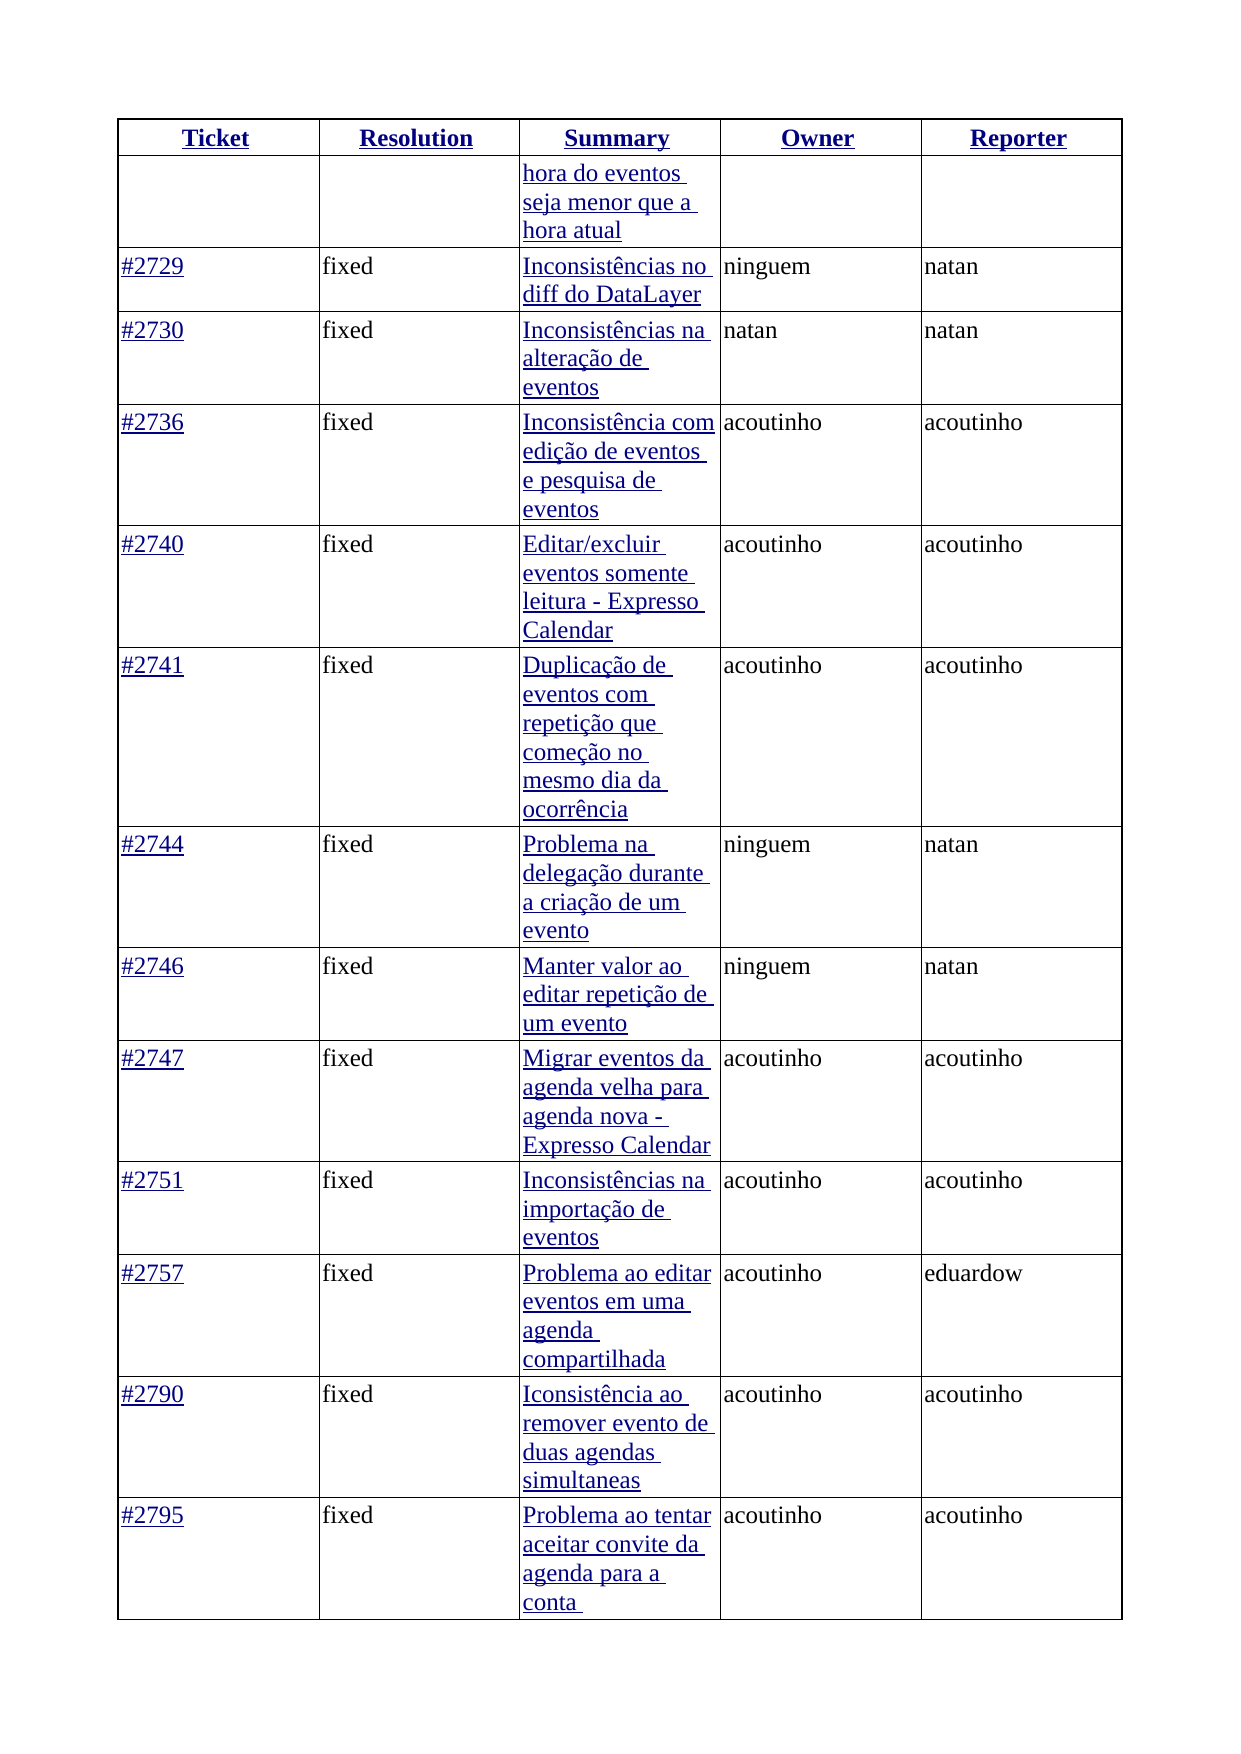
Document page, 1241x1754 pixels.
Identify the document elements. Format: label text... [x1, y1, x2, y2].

table_cell #2747 [119, 1041, 319, 1161]
table_header Owner [721, 120, 921, 154]
table_cell fixed [320, 405, 519, 525]
table_cell natan [721, 312, 921, 404]
table_cell natan [922, 312, 1121, 404]
table_cell hora do eventos seja menor que a hora atual [520, 156, 720, 247]
table_cell acoutinho [721, 526, 921, 647]
table_cell ninguem [721, 827, 921, 947]
table_header Resolution [320, 120, 519, 154]
table_cell acoutinho [721, 648, 921, 826]
table_cell Duplicação de eventos com repetição que começão no mesmo dia da ocorrência [520, 648, 720, 826]
table_cell fixed [320, 1498, 519, 1618]
table_cell fixed [320, 248, 519, 311]
table_cell Iconsistência ao remover evento de duas agendas simultaneas [520, 1377, 720, 1497]
table_cell #2751 [119, 1162, 319, 1254]
table_cell acoutinho [721, 1377, 921, 1497]
table_cell acoutinho [721, 1498, 921, 1618]
table_cell [119, 156, 319, 247]
table_cell [721, 156, 921, 247]
table_cell ninguem [721, 248, 921, 311]
table_cell Inconsistências na importação de eventos [520, 1162, 720, 1254]
table_cell #2736 [119, 405, 319, 525]
table_cell acoutinho [922, 1498, 1121, 1618]
table_cell acoutinho [922, 405, 1121, 525]
table_cell ninguem [721, 948, 921, 1040]
table_cell #2744 [119, 827, 319, 947]
table_cell acoutinho [922, 526, 1121, 647]
table_cell [320, 156, 519, 247]
table_cell acoutinho [721, 1255, 921, 1376]
table_header Ticket [119, 120, 319, 154]
table_cell Problema na delegação durante a criação de um evento [520, 827, 720, 947]
table_cell acoutinho [922, 1162, 1121, 1254]
table_cell Problema ao editar eventos em uma agenda compartilhada [520, 1255, 720, 1376]
table_cell #2740 [119, 526, 319, 647]
table_cell natan [922, 827, 1121, 947]
table_cell #2757 [119, 1255, 319, 1376]
table_header Summary [520, 120, 720, 154]
table_cell acoutinho [721, 1162, 921, 1254]
table_cell [922, 156, 1121, 247]
table_header Reporter [922, 120, 1121, 154]
table_cell eduardow [922, 1255, 1121, 1376]
table_cell Inconsistências na alteração de eventos [520, 312, 720, 404]
table_cell fixed [320, 1377, 519, 1497]
table_cell fixed [320, 648, 519, 826]
table_cell fixed [320, 948, 519, 1040]
table_cell Manter valor ao editar repetição de um evento [520, 948, 720, 1040]
table_cell #2729 [119, 248, 319, 311]
table_cell acoutinho [922, 1041, 1121, 1161]
table_cell Inconsistências no diff do DataLayer [520, 248, 720, 311]
table_cell natan [922, 948, 1121, 1040]
table_cell fixed [320, 526, 519, 647]
table_cell Problema ao tentar aceitar convite da agenda para a conta [520, 1498, 720, 1618]
table_cell natan [922, 248, 1121, 311]
table_cell fixed [320, 1162, 519, 1254]
table_cell acoutinho [721, 1041, 921, 1161]
table_cell #2795 [119, 1498, 319, 1618]
table_cell acoutinho [922, 648, 1121, 826]
table_cell Migrar eventos da agenda velha para agenda nova - Expresso Calendar [520, 1041, 720, 1161]
table_cell #2790 [119, 1377, 319, 1497]
table_cell fixed [320, 827, 519, 947]
table_cell fixed [320, 1255, 519, 1376]
table_cell Editar/excluir eventos somente leitura - Expresso Calendar [520, 526, 720, 647]
table_cell Inconsistência com edição de eventos e pesquisa de eventos [520, 405, 720, 525]
table_cell #2741 [119, 648, 319, 826]
table_cell acoutinho [721, 405, 921, 525]
table_cell #2746 [119, 948, 319, 1040]
table_cell fixed [320, 312, 519, 404]
table_cell #2730 [119, 312, 319, 404]
table_cell fixed [320, 1041, 519, 1161]
table_cell acoutinho [922, 1377, 1121, 1497]
